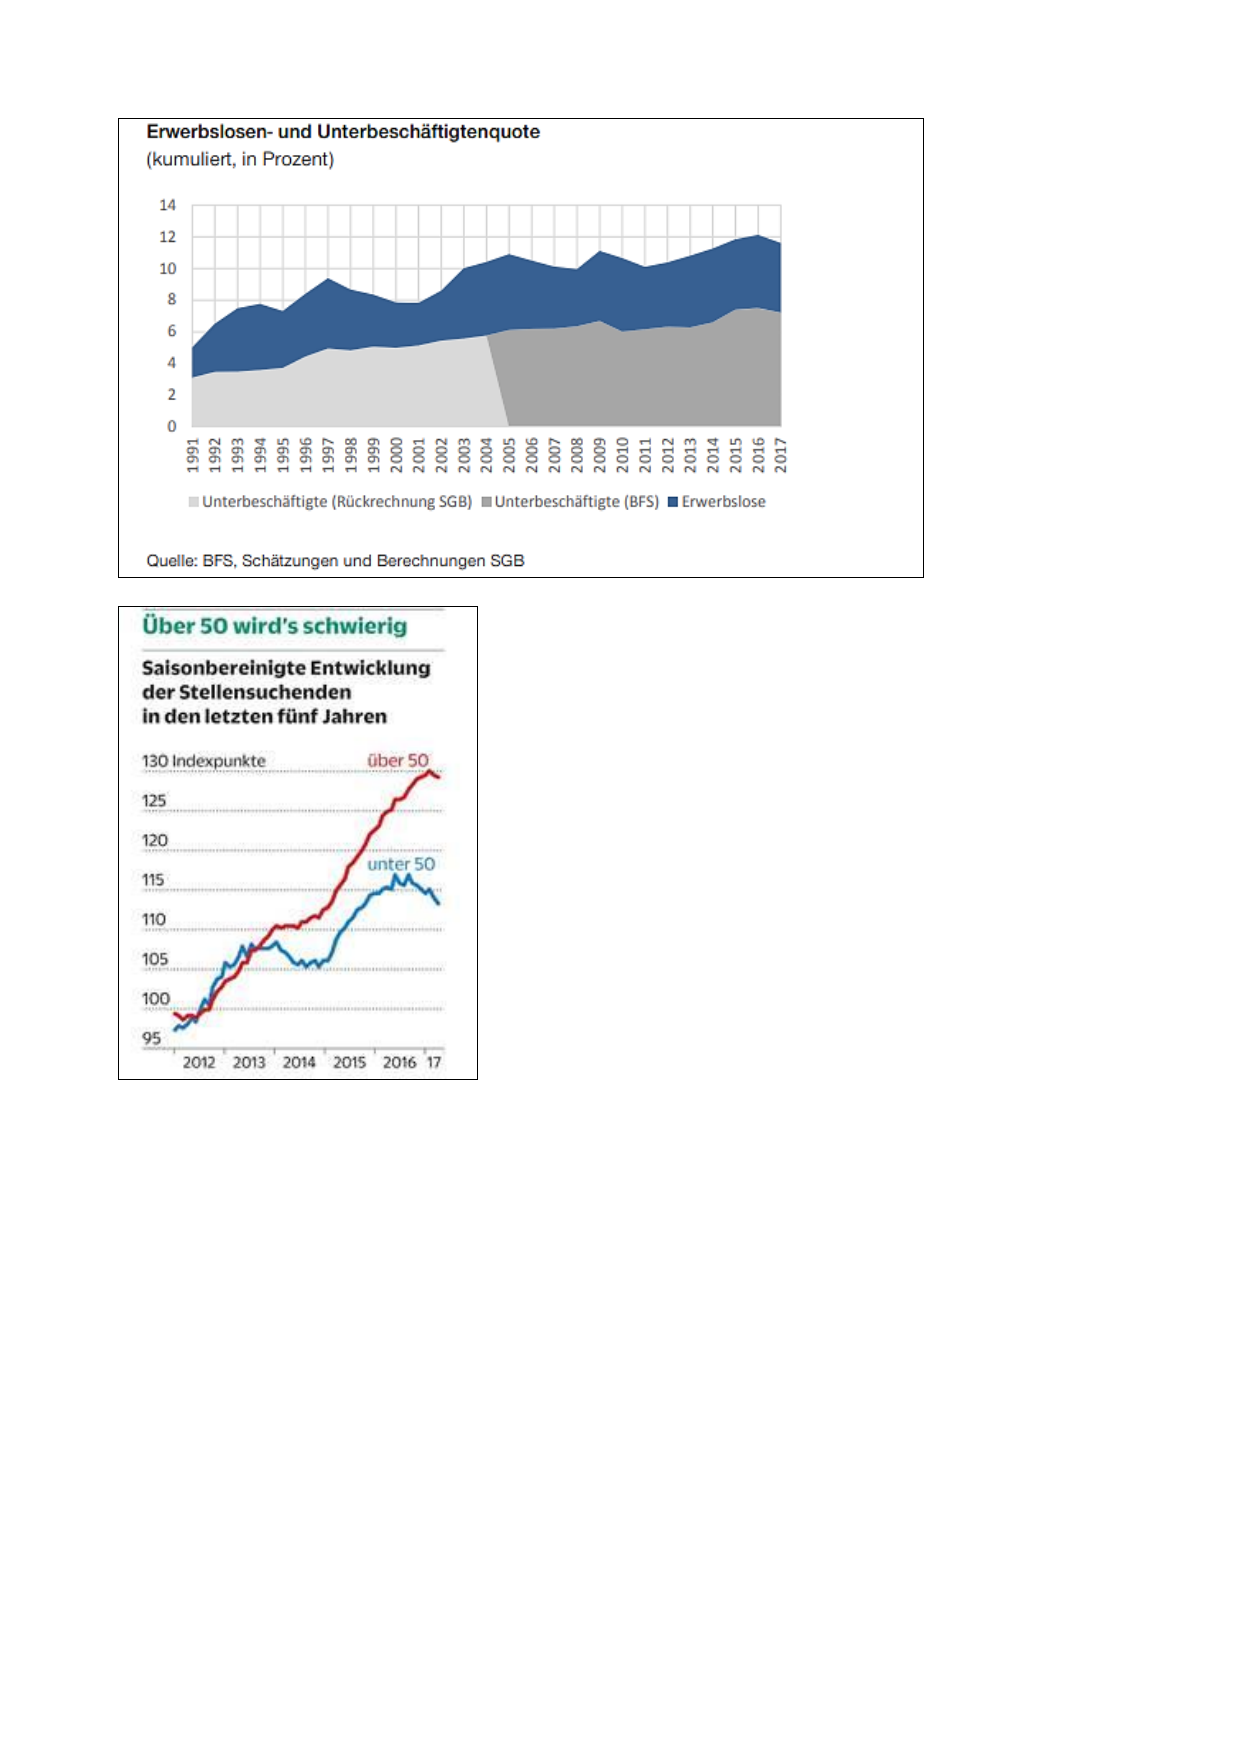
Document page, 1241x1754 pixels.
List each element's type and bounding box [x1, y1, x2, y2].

picture [119, 607, 477, 1079]
picture [119, 119, 923, 577]
